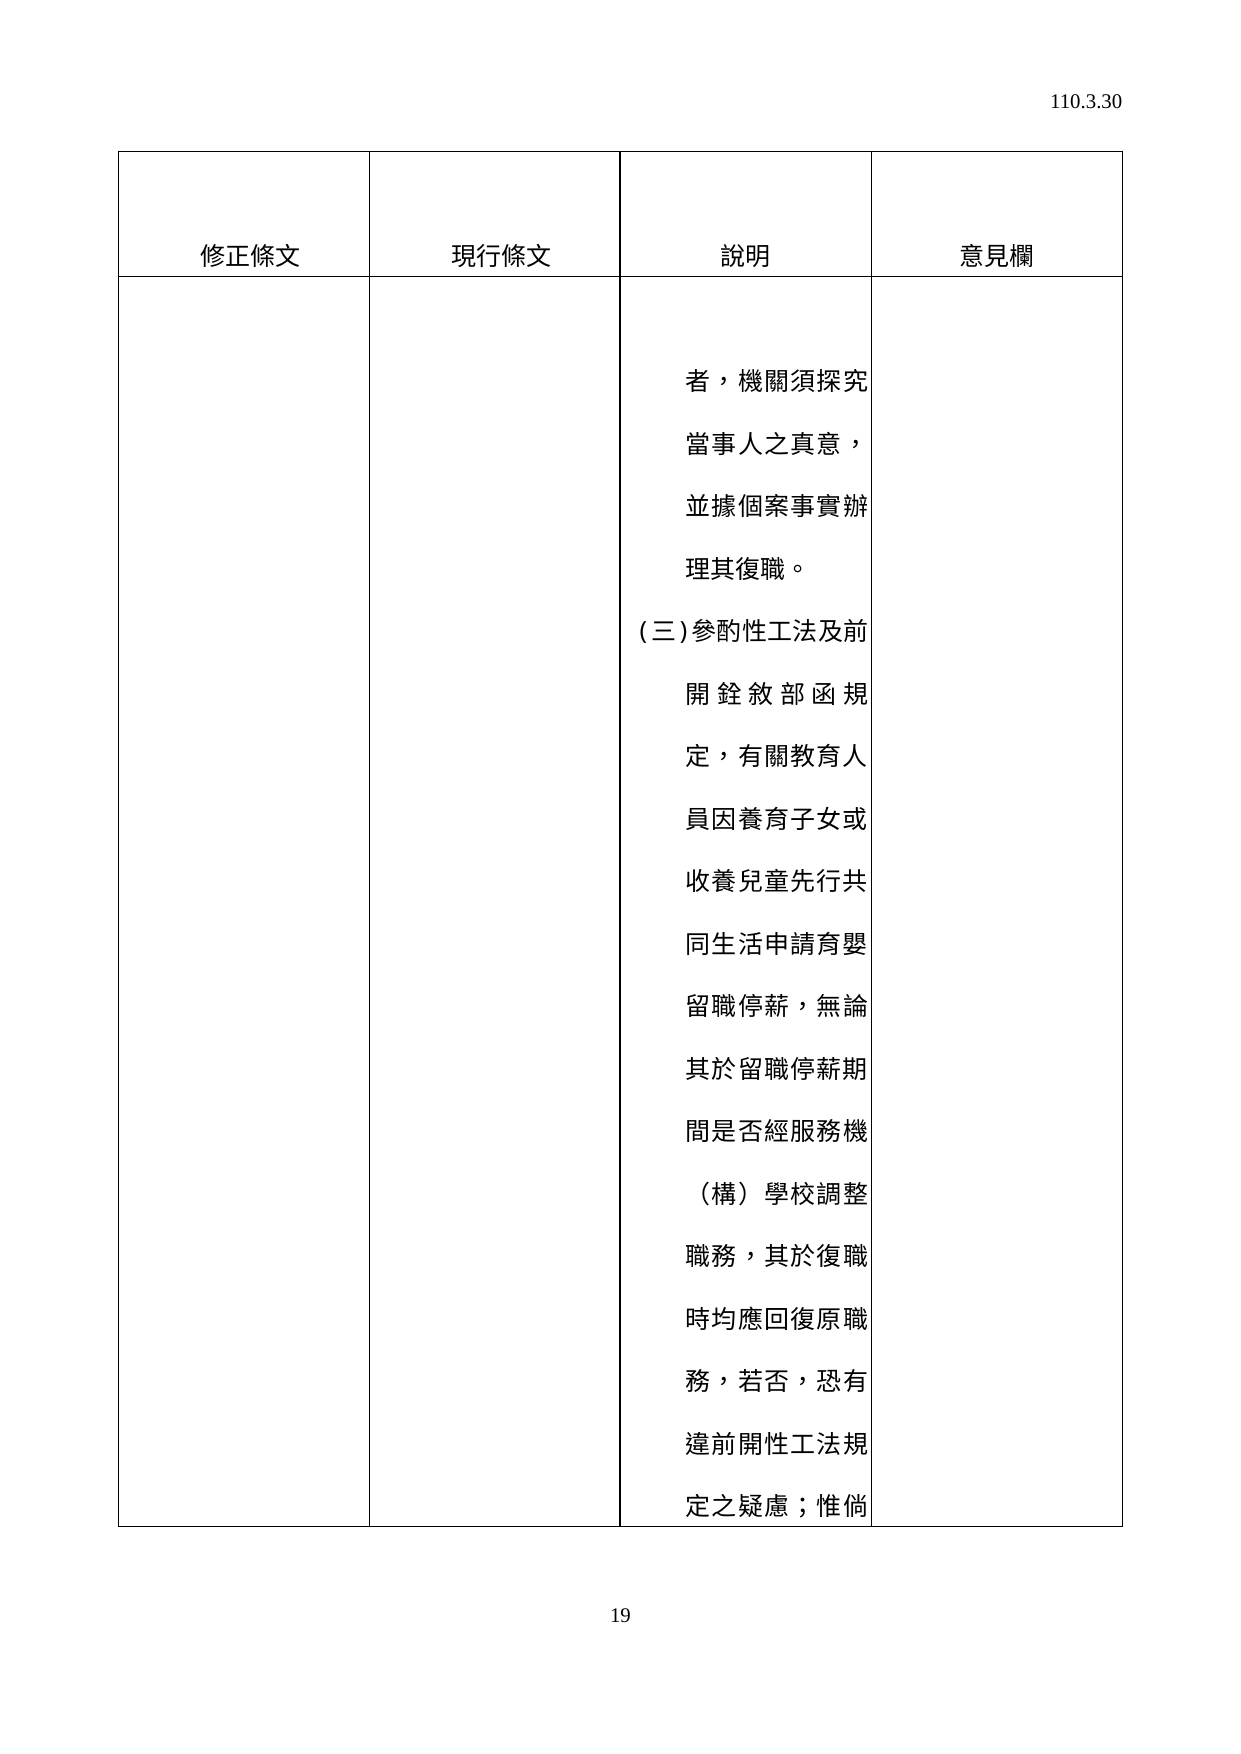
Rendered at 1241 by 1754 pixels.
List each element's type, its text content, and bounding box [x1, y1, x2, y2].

table_header 現行條文 [370, 152, 619, 276]
table_cell 者，機關須探究當事人之真意，並據個案事實辦理其復職。 (三)參酌性工法及前開銓敘部函規定，有關教育人員因養育子女或收養兒童先行共同生活申請育嬰留職停薪，無論其於留職停薪期間是否經服務機（構）學校調整職務，其於復職時均應回復原職務，若否，恐有違前開性工法規定之疑慮；惟倘 [621, 277, 871, 1526]
table_cell [119, 277, 369, 1526]
table_cell [370, 277, 619, 1526]
table_header 說明 [621, 152, 871, 276]
table_cell [872, 277, 1122, 1526]
table_header 修正條文 [119, 152, 369, 276]
table_header 意見欄 [872, 152, 1122, 276]
